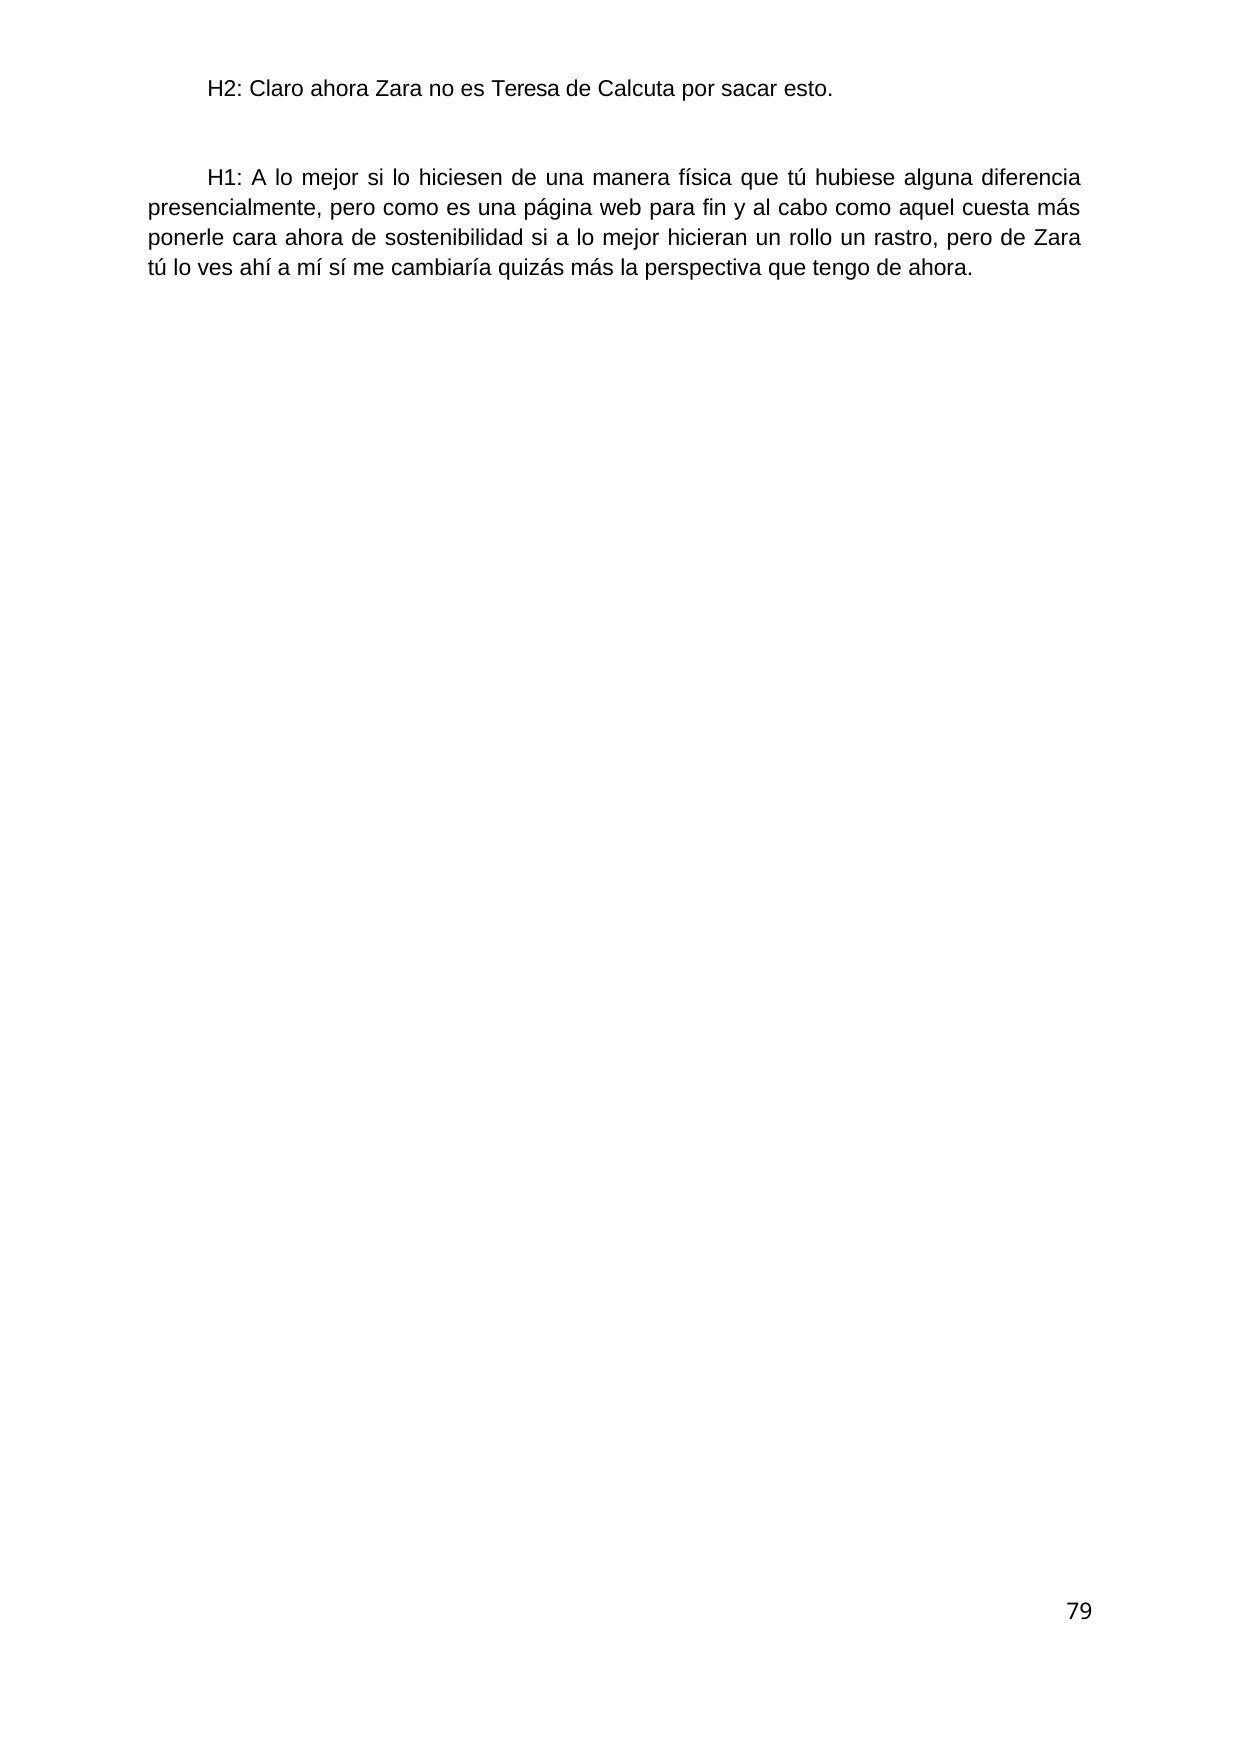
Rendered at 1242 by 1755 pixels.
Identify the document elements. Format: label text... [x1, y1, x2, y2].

text H1: A lo mejor si lo hiciesen de una manera física que tú hubiese alguna diferencia presencialmente, pero como es una página web para fin y al cabo como aquel cuesta más ponerle cara ahora de sostenibilidad si a lo mejor hicieran un rollo un rastro, pero de Zara tú lo ves ahí a mí sí me cambiaría quizás más la perspectiva que tengo de ahora. [148, 164, 1081, 281]
text H2: Claro ahora Zara no es Teresa de Calcuta por sacar esto. [207, 75, 1242, 101]
